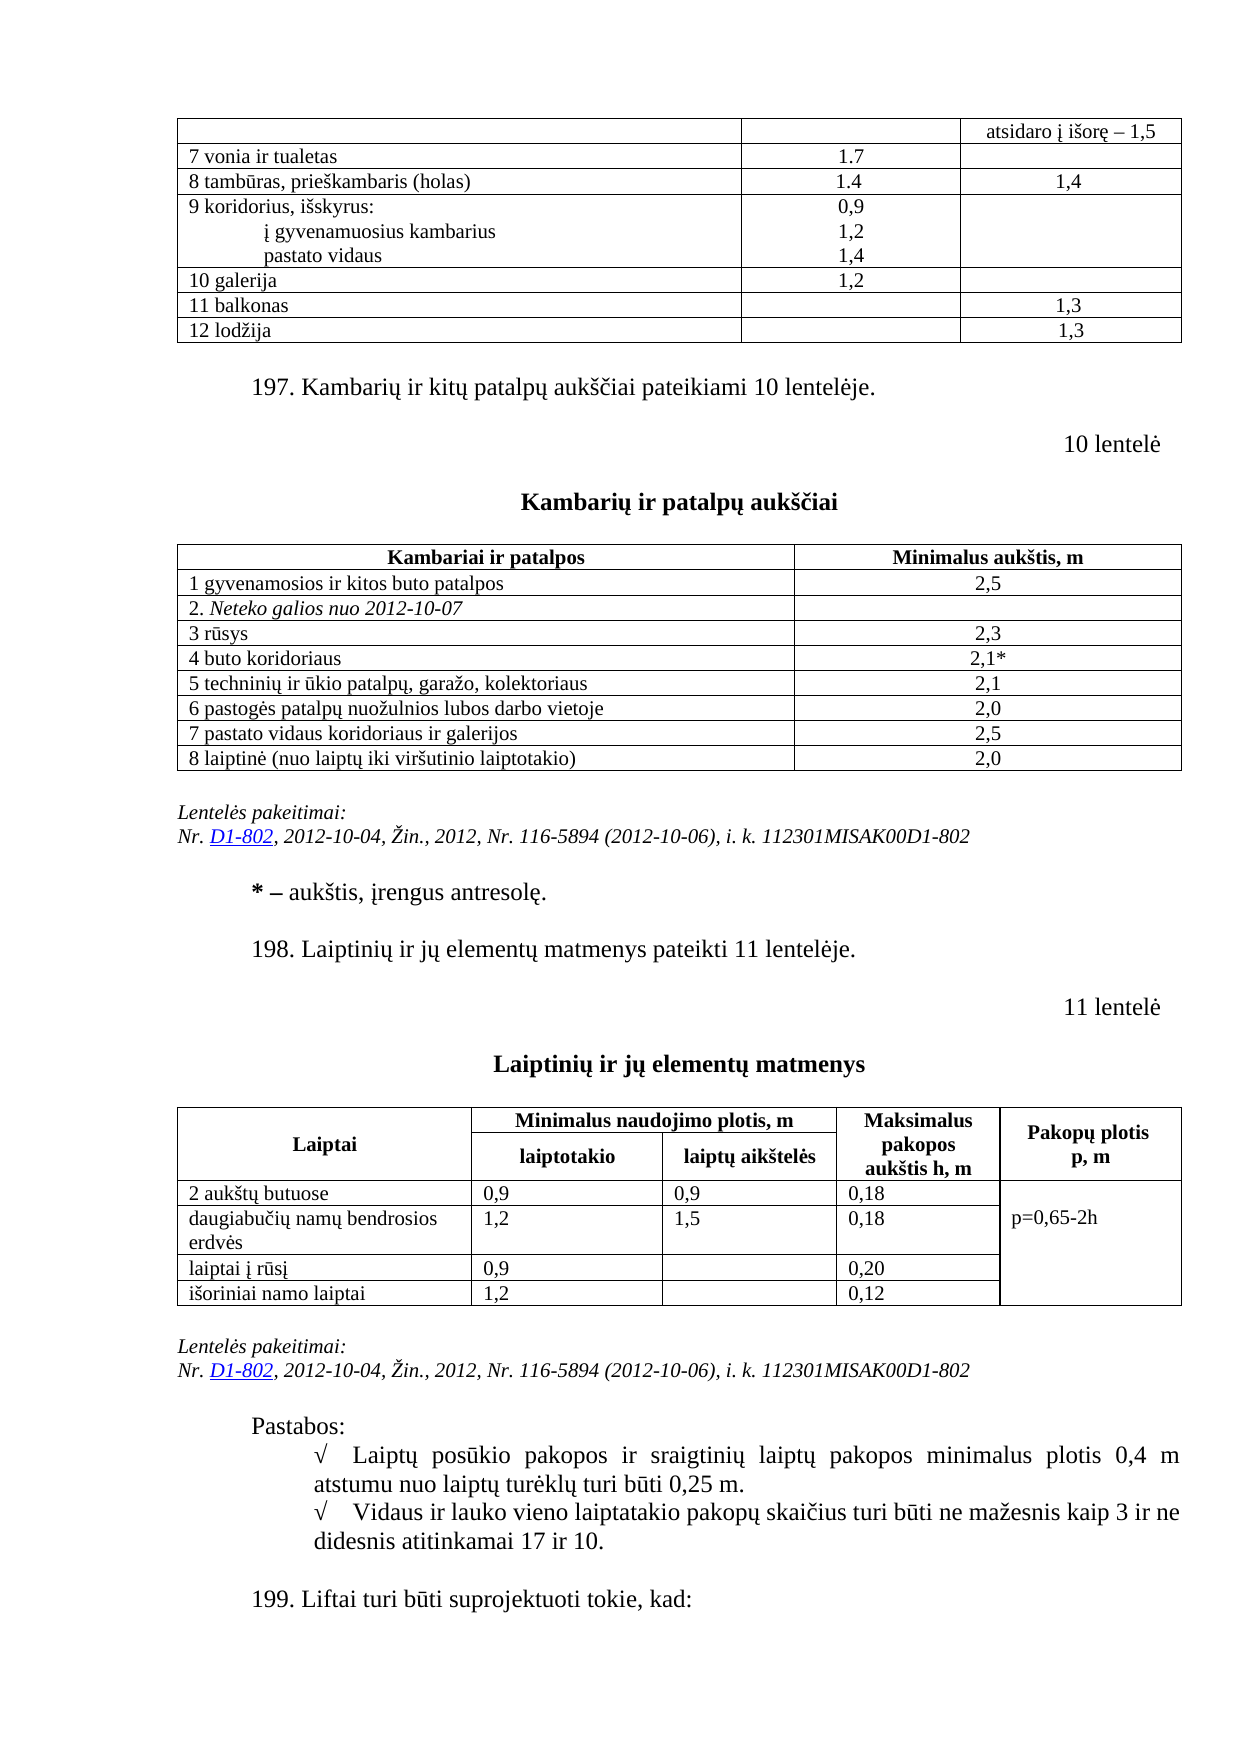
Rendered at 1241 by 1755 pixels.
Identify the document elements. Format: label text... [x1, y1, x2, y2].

table_cell 1 gyvenamosios ir kitos buto patalpos [178, 570, 794, 594]
table_cell 0,18 [837, 1181, 999, 1205]
table_cell 4 buto koridoriaus [178, 646, 794, 670]
table_cell laiptai į rūsį [178, 1255, 471, 1279]
table_cell [961, 195, 1181, 267]
table_cell 2 aukštų butuose [178, 1181, 471, 1205]
table_cell atsidaro į išorę – 1,5 [961, 119, 1181, 143]
table_cell [663, 1281, 836, 1304]
table_cell 9 koridorius, išskyrus: į gyvenamuosius kambarius pastato vidaus [178, 195, 741, 267]
table_cell [961, 268, 1181, 292]
table_header Laiptai [178, 1108, 471, 1180]
table_cell 2,0 [795, 746, 1181, 770]
table_cell 2,1* [795, 646, 1181, 670]
text √ Laiptų posūkio pakopos ir sraigtinių laiptų pakopos minimalus plotis 0,4 m atstumu nuo laiptų turėklų turi būti 0,25 m. [313, 1440, 1181, 1497]
text Lentelės pakeitimai: [177, 1334, 1181, 1358]
table_cell 2,5 [795, 570, 1181, 594]
table_cell 8 tambūras, prieškambaris (holas) [178, 169, 741, 193]
table_cell 1,2 [472, 1206, 662, 1254]
table_cell 5 techninių ir ūkio patalpų, garažo, kolektoriaus [178, 671, 794, 695]
table_cell [742, 318, 960, 342]
table_cell [178, 119, 741, 143]
table_cell [663, 1255, 836, 1279]
table_cell 0,9 [663, 1181, 836, 1205]
table_cell 7 vonia ir tualetas [178, 144, 741, 168]
table_cell 1,2 [742, 268, 960, 292]
table_cell p=0,65-2h [1001, 1181, 1181, 1304]
table_cell 2,0 [795, 696, 1181, 720]
table_cell 0,9 [472, 1181, 662, 1205]
table_cell 1,3 [961, 293, 1181, 317]
table_cell 1,3 [961, 318, 1181, 342]
table_cell 8 laiptinė (nuo laiptų iki viršutinio laiptotakio) [178, 746, 794, 770]
table_cell laiptotakio [472, 1133, 662, 1180]
table_cell 2,3 [795, 621, 1181, 645]
table_cell 3 rūsys [178, 621, 794, 645]
table_cell išoriniai namo laiptai [178, 1281, 471, 1304]
text 198. Laiptinių ir jų elementų matmenys pateikti 11 lentelėje. [177, 934, 1181, 963]
text * – aukštis, įrengus antresolę. [177, 877, 1181, 906]
text Lentelės pakeitimai: [177, 800, 1181, 824]
table_cell [961, 144, 1181, 168]
text 11 lentelė [177, 992, 1181, 1021]
table_cell 1,2 [472, 1281, 662, 1304]
table_cell 11 balkonas [178, 293, 741, 317]
table_header Pakopų plotis p, m [1001, 1108, 1181, 1180]
text Pastabos: [177, 1411, 1181, 1440]
text Nr. D1-802, 2012-10-04, Žin., 2012, Nr. 116-5894 (2012-10-06), i. k. 112301MISAK00D1-802 [177, 824, 1181, 848]
table_header Minimalus naudojimo plotis, m [472, 1108, 836, 1132]
text Nr. D1-802, 2012-10-04, Žin., 2012, Nr. 116-5894 (2012-10-06), i. k. 112301MISAK00D1-802 [177, 1358, 1181, 1382]
table_cell [742, 119, 960, 143]
table_header Kambariai ir patalpos [178, 545, 794, 569]
table_cell 0,9 [472, 1255, 662, 1279]
text Kambarių ir patalpų aukščiai [177, 487, 1181, 516]
text 197. Kambarių ir kitų patalpų aukščiai pateikiami 10 lentelėje. [177, 372, 1181, 401]
table_cell 0,18 [837, 1206, 999, 1254]
table_cell [742, 293, 960, 317]
table_cell 2,5 [795, 721, 1181, 745]
table_cell 0,9 1,2 1,4 [742, 195, 960, 267]
table_cell 0,20 [837, 1255, 999, 1279]
table_cell 2. Neteko galios nuo 2012-10-07 [178, 596, 794, 619]
table_cell 1,4 [961, 169, 1181, 193]
text 199. Liftai turi būti suprojektuoti tokie, kad: [177, 1584, 1181, 1612]
table_cell 1,5 [663, 1206, 836, 1254]
table_header Minimalus aukštis, m [795, 545, 1181, 569]
table_cell 7 pastato vidaus koridoriaus ir galerijos [178, 721, 794, 745]
table_cell 1.4 [742, 169, 960, 193]
table_cell 12 lodžija [178, 318, 741, 342]
table_cell 0,12 [837, 1281, 999, 1304]
table_cell 6 pastogės patalpų nuožulnios lubos darbo vietoje [178, 696, 794, 720]
table_cell laiptų aikštelės [663, 1133, 836, 1180]
text Laiptinių ir jų elementų matmenys [177, 1049, 1181, 1078]
table_cell 10 galerija [178, 268, 741, 292]
table_cell 1.7 [742, 144, 960, 168]
table_cell [795, 596, 1181, 619]
table_cell 2,1 [795, 671, 1181, 695]
table_header Maksimalus pakopos aukštis h, m [837, 1108, 999, 1180]
text √ Vidaus ir lauko vieno laiptatakio pakopų skaičius turi būti ne mažesnis kaip 3 ir ne didesnis atitinkamai 17 ir 10. [313, 1497, 1181, 1555]
table_cell daugiabučių namų bendrosios erdvės [178, 1206, 471, 1254]
text 10 lentelė [177, 429, 1181, 458]
